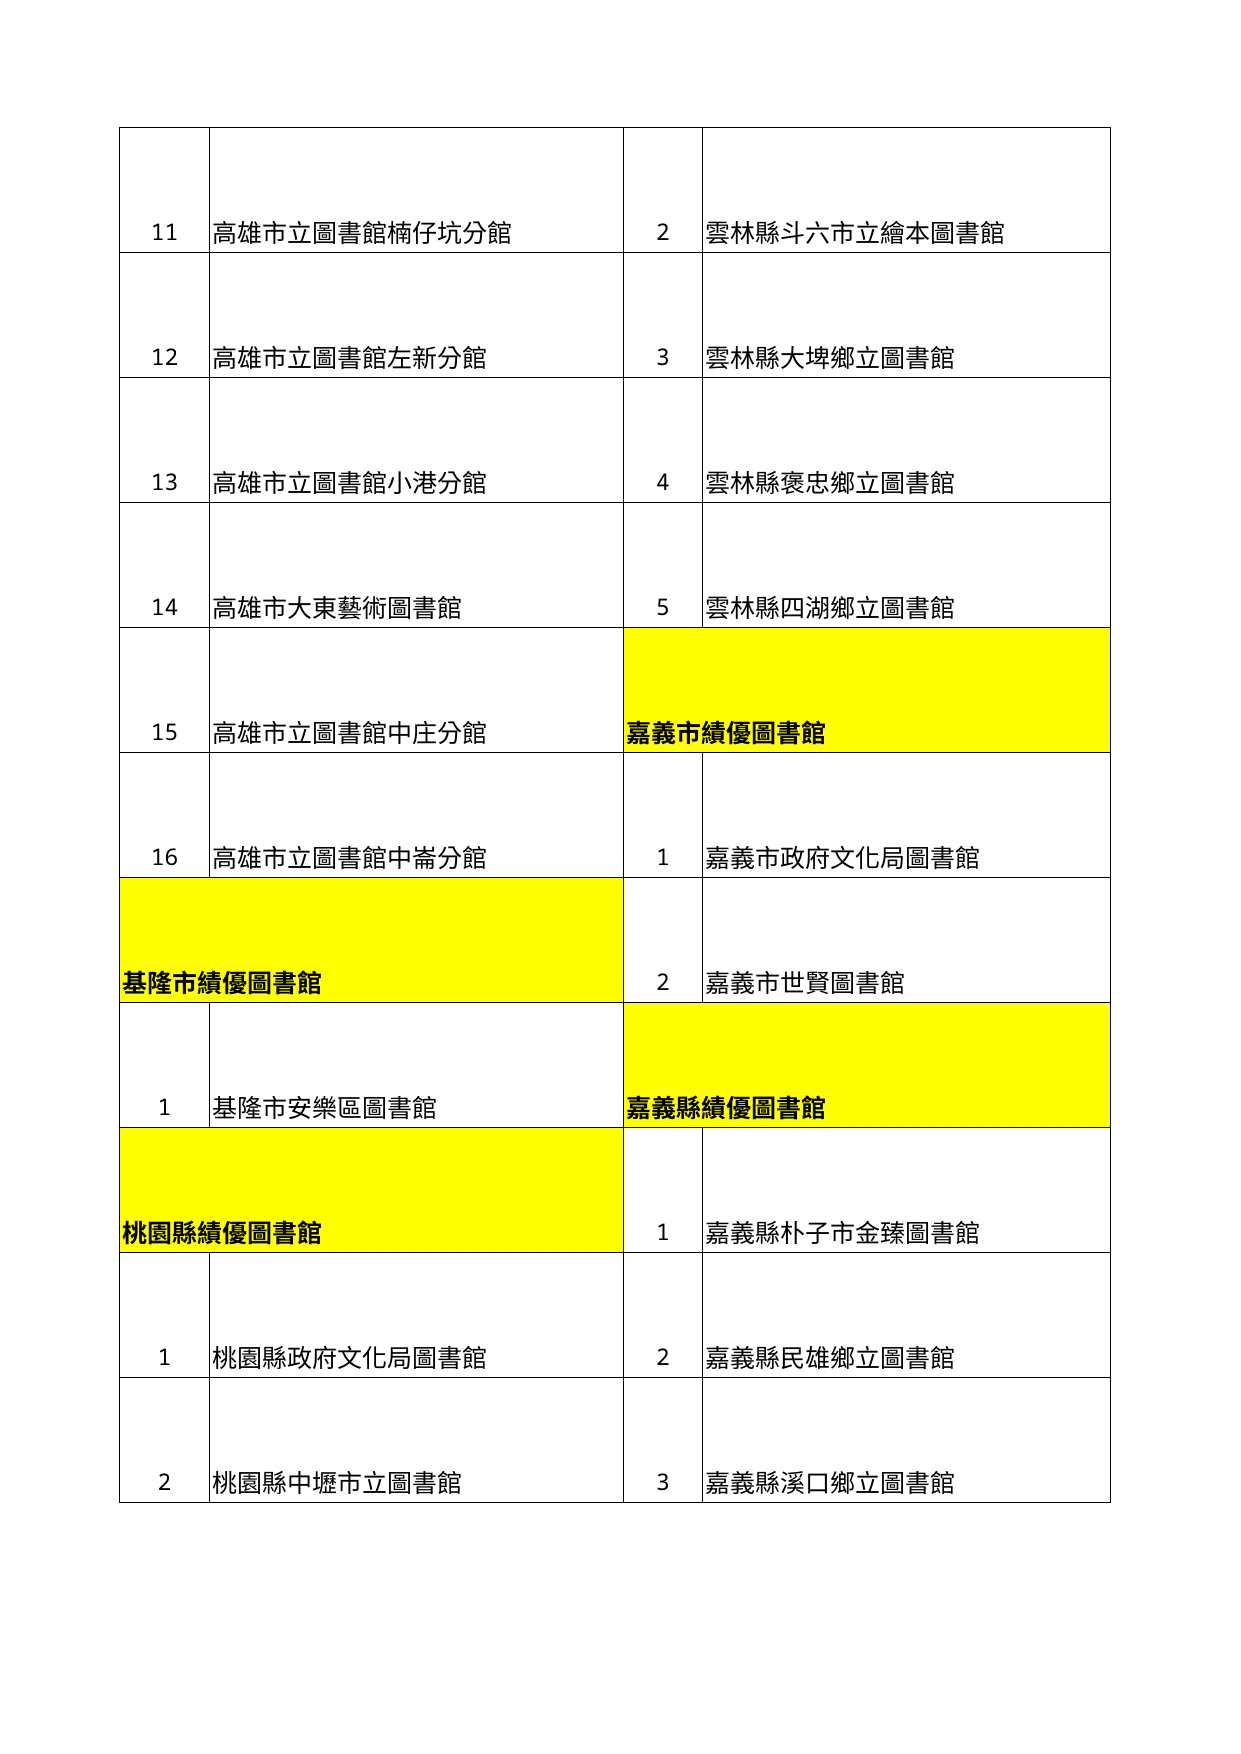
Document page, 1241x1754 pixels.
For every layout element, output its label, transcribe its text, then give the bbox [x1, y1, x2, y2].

table_cell 嘉義縣溪口鄉立圖書館 [703, 1378, 1110, 1502]
table_cell 高雄市立圖書館中庄分館 [210, 628, 623, 752]
table_cell 基隆市績優圖書館 [120, 878, 623, 1002]
table_cell 2 [624, 878, 702, 1002]
table_cell 嘉義市績優圖書館 [624, 628, 1110, 752]
table_cell 1 [624, 1128, 702, 1252]
table_cell 高雄市立圖書館楠仔坑分館 [210, 128, 623, 252]
table_cell 2 [624, 1253, 702, 1377]
table_cell 2 [120, 1378, 209, 1502]
table_cell 4 [624, 378, 702, 502]
table_cell 嘉義市世賢圖書館 [703, 878, 1110, 1002]
table_cell 15 [120, 628, 209, 752]
table_cell 嘉義縣績優圖書館 [624, 1003, 1110, 1127]
table_cell 雲林縣大埤鄉立圖書館 [703, 253, 1110, 377]
table_cell 1 [120, 1003, 209, 1127]
table_cell 嘉義縣民雄鄉立圖書館 [703, 1253, 1110, 1377]
table_cell 13 [120, 378, 209, 502]
table_cell 3 [624, 253, 702, 377]
table_cell 1 [624, 753, 702, 877]
table_cell 雲林縣褒忠鄉立圖書館 [703, 378, 1110, 502]
table_cell 2 [624, 128, 702, 252]
table_cell 桃園縣績優圖書館 [120, 1128, 623, 1252]
table_cell 桃園縣政府文化局圖書館 [210, 1253, 623, 1377]
table_cell 高雄市立圖書館小港分館 [210, 378, 623, 502]
table_cell 5 [624, 503, 702, 627]
table_cell 1 [120, 1253, 209, 1377]
table_cell 嘉義市政府文化局圖書館 [703, 753, 1110, 877]
table_cell 16 [120, 753, 209, 877]
table_cell 高雄市大東藝術圖書館 [210, 503, 623, 627]
table_cell 高雄市立圖書館左新分館 [210, 253, 623, 377]
table_cell 雲林縣四湖鄉立圖書館 [703, 503, 1110, 627]
table_cell 桃園縣中壢市立圖書館 [210, 1378, 623, 1502]
table_cell 12 [120, 253, 209, 377]
table_cell 11 [120, 128, 209, 252]
table_cell 3 [624, 1378, 702, 1502]
table_cell 嘉義縣朴子市金臻圖書館 [703, 1128, 1110, 1252]
table_cell 14 [120, 503, 209, 627]
table_cell 雲林縣斗六市立繪本圖書館 [703, 128, 1110, 252]
table_cell 基隆市安樂區圖書館 [210, 1003, 623, 1127]
table_cell 高雄市立圖書館中崙分館 [210, 753, 623, 877]
